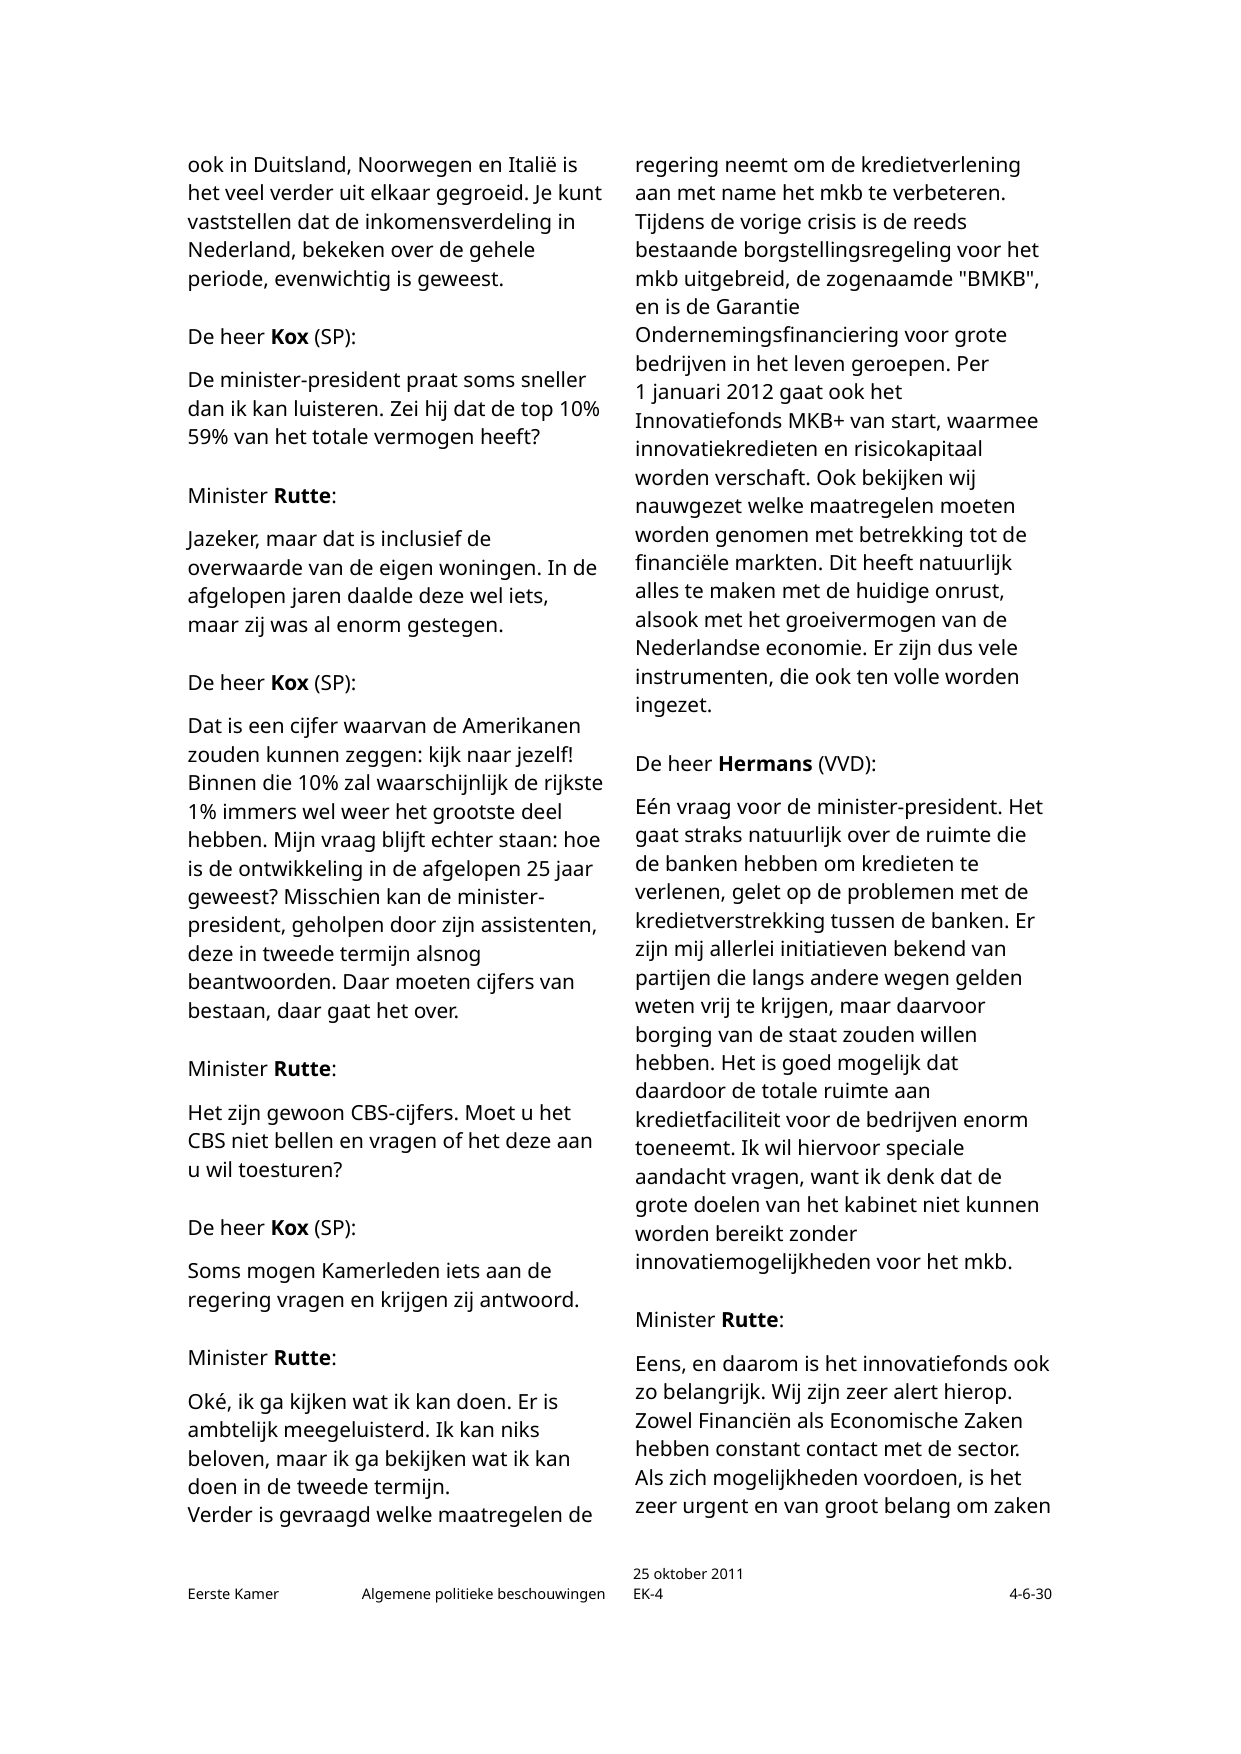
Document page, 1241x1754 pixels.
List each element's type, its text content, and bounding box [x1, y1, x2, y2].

text Minister Rutte: [635, 1306, 1053, 1334]
text Oké, ik ga kijken wat ik kan doen. Er is ambtelijk meegeluisterd. Ik kan niks beloven, maar ik ga bekijken wat ik kan doen in de tweede termijn. [187, 1387, 605, 1501]
text Minister Rutte: [187, 481, 605, 509]
text Eens, en daarom is het innovatiefonds ook zo belangrijk. Wij zijn zeer alert hierop. Zowel Financiën als Economische Zaken hebben constant contact met de sector. Als zich mogelijkheden voordoen, is het zeer urgent en van groot belang om zaken [635, 1349, 1053, 1520]
text Minister Rutte: [187, 1343, 605, 1372]
text Minister Rutte: [187, 1054, 605, 1083]
text Verder is gevraagd welke maatregelen de [187, 1501, 605, 1529]
text De heer Kox (SP): [187, 668, 605, 697]
text Het zijn gewoon CBS-cijfers. Moet u het CBS niet bellen en vragen of het deze aan u wil toesturen? [187, 1098, 605, 1183]
text Eén vraag voor de minister-president. Het gaat straks natuurlijk over de ruimte die de banken hebben om kredieten te verlenen, gelet op de problemen met de kredietverstrekking tussen de banken. Er zijn mij allerlei initiatieven bekend van partijen die langs andere wegen gelden weten vrij te krijgen, maar daarvoor borging van de staat zouden willen hebben. Het is goed mogelijk dat daardoor de totale ruimte aan kredietfaciliteit voor de bedrijven enorm toeneemt. Ik wil hiervoor speciale aandacht vragen, want ik denk dat de grote doelen van het kabinet niet kunnen worden bereikt zonder innovatiemogelijkheden voor het mkb. [635, 792, 1053, 1276]
text De minister-president praat soms sneller dan ik kan luisteren. Zei hij dat de top 10% 59% van het totale vermogen heeft? [187, 366, 605, 451]
text Dat is een cijfer waarvan de Amerikanen zouden kunnen zeggen: kijk naar jezelf! Binnen die 10% zal waarschijnlijk de rijkste 1% immers wel weer het grootste deel hebben. Mijn vraag blijft echter staan: hoe is de ontwikkeling in de afgelopen 25 jaar geweest? Misschien kan de minister-president, geholpen door zijn assistenten, deze in tweede termijn alsnog beantwoorden. Daar moeten cijfers van bestaan, daar gaat het over. [187, 712, 605, 1024]
text De heer Kox (SP): [187, 1213, 605, 1242]
text regering neemt om de kredietverlening aan met name het mkb te verbeteren. Tijdens de vorige crisis is de reeds bestaande borgstellingsregeling voor het mkb uitgebreid, de zogenaamde "BMKB", en is de Garantie Ondernemingsfinanciering voor grote bedrijven in het leven geroepen. Per 1 januari 2012 gaat ook het Innovatiefonds MKB+ van start, waarmee innovatiekredieten en risicokapitaal worden verschaft. Ook bekijken wij nauwgezet welke maatregelen moeten worden genomen met betrekking tot de financiële markten. Dit heeft natuurlijk alles te maken met de huidige onrust, alsook met het groeivermogen van de Nederlandse economie. Er zijn dus vele instrumenten, die ook ten volle worden ingezet. [635, 150, 1053, 719]
text Soms mogen Kamerleden iets aan de regering vragen en krijgen zij antwoord. [187, 1257, 605, 1313]
text De heer Kox (SP): [187, 322, 605, 351]
text De heer Hermans (VVD): [635, 749, 1053, 777]
text ook in Duitsland, Noorwegen en Italië is het veel verder uit elkaar gegroeid. Je kunt vaststellen dat de inkomensverdeling in Nederland, bekeken over de gehele periode, evenwichtig is geweest. [187, 150, 605, 292]
text Jazeker, maar dat is inclusief de overwaarde van de eigen woningen. In de afgelopen jaren daalde deze wel iets, maar zij was al enorm gestegen. [187, 524, 605, 638]
